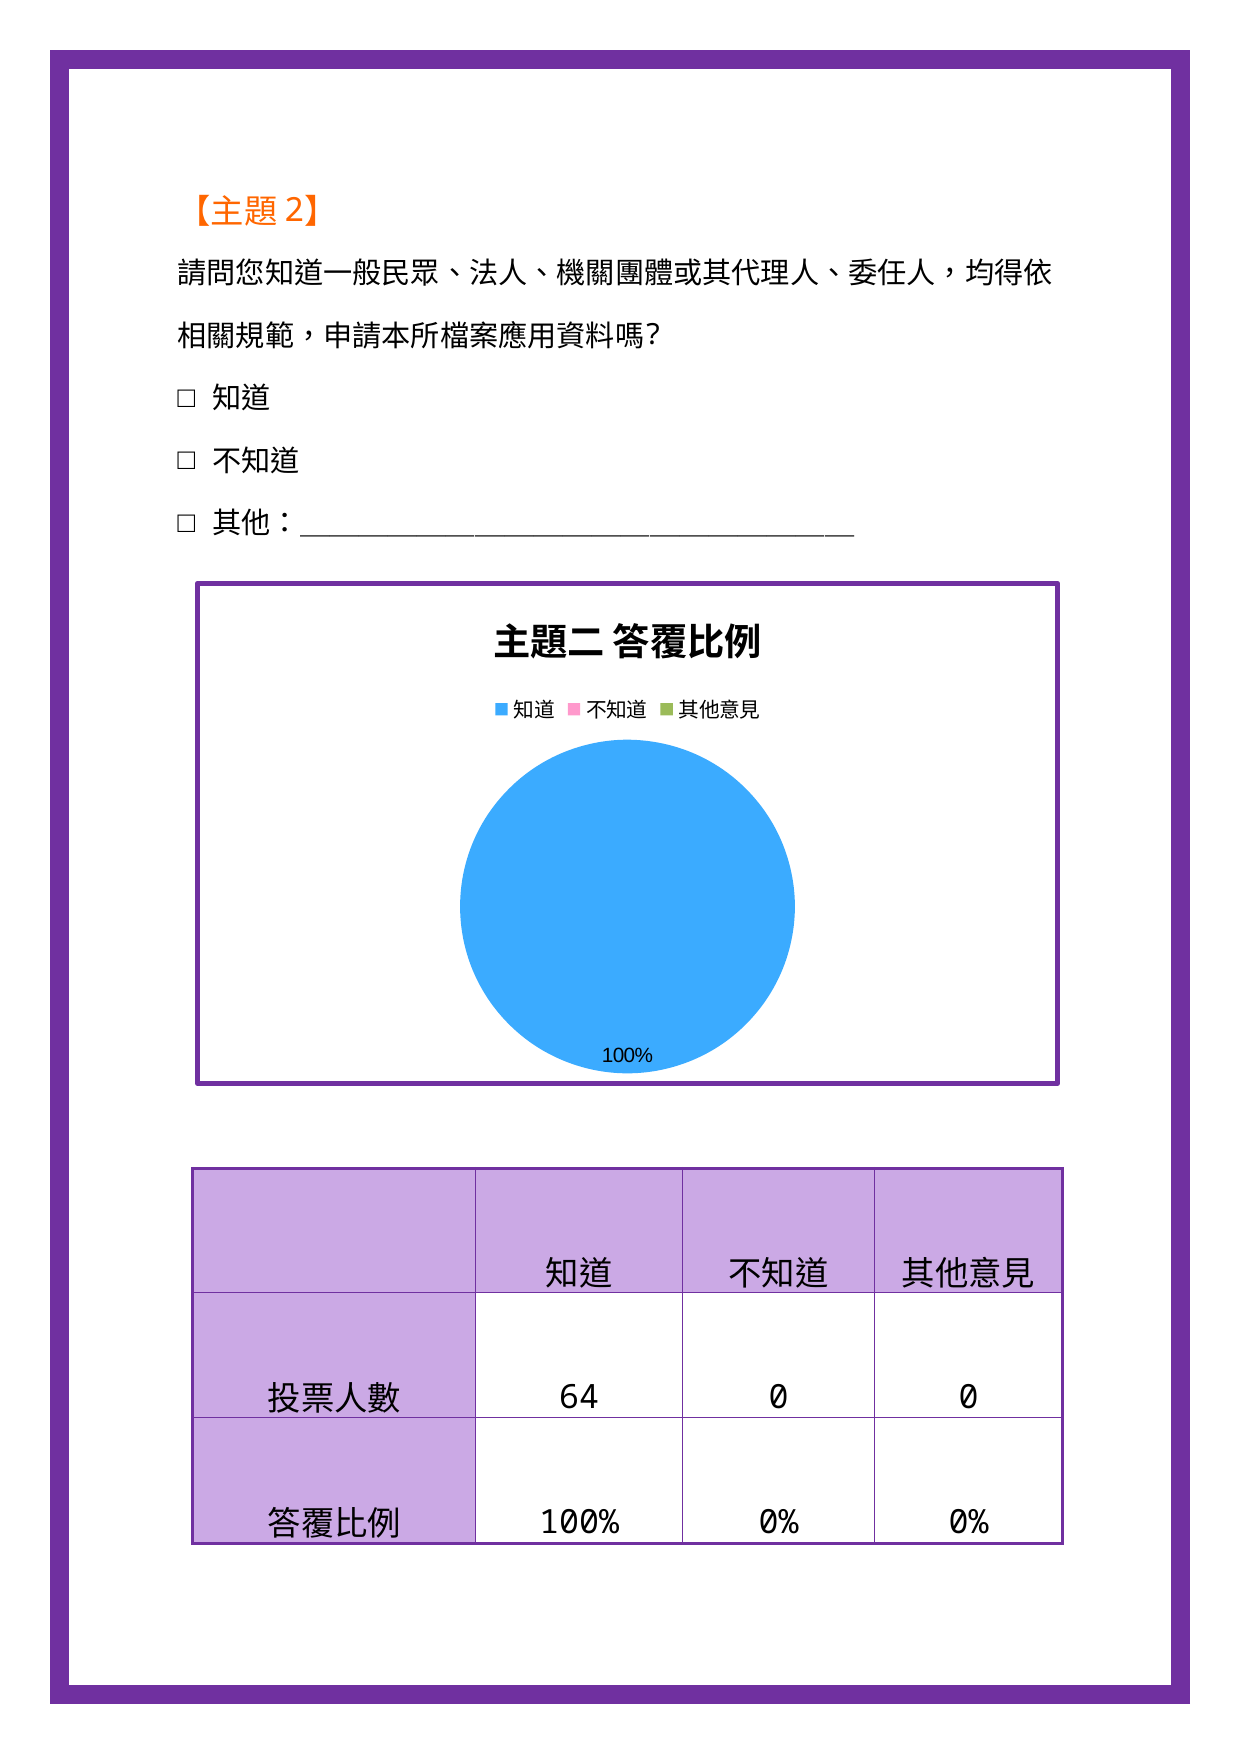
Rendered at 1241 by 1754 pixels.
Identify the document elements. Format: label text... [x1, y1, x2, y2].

table_header 知道 [476, 1170, 682, 1292]
text □ 知道 [177, 354, 1078, 417]
text □ 其他：＿＿＿＿＿＿＿＿＿＿＿＿＿＿＿＿＿＿＿ [177, 479, 1078, 542]
table_cell 0 [875, 1293, 1061, 1417]
text 請問您知道一般民眾、法人、機關團體或其代理人、委任人，均得依相關規範，申請本所檔案應用資料嗎? [177, 229, 1078, 354]
table_header 其他意見 [875, 1170, 1061, 1292]
table_cell 64 [476, 1293, 682, 1417]
table_cell 0% [875, 1418, 1061, 1542]
table_cell 答覆比例 [194, 1418, 475, 1542]
table_header 不知道 [683, 1170, 874, 1292]
table_cell 0% [683, 1418, 874, 1542]
table_header [194, 1170, 475, 1292]
text □ 不知道 [177, 417, 1078, 479]
table_cell 投票人數 [194, 1293, 475, 1417]
text 【主題2】 [177, 167, 1078, 229]
table_cell 0 [683, 1293, 874, 1417]
table_cell 100% [476, 1418, 682, 1542]
